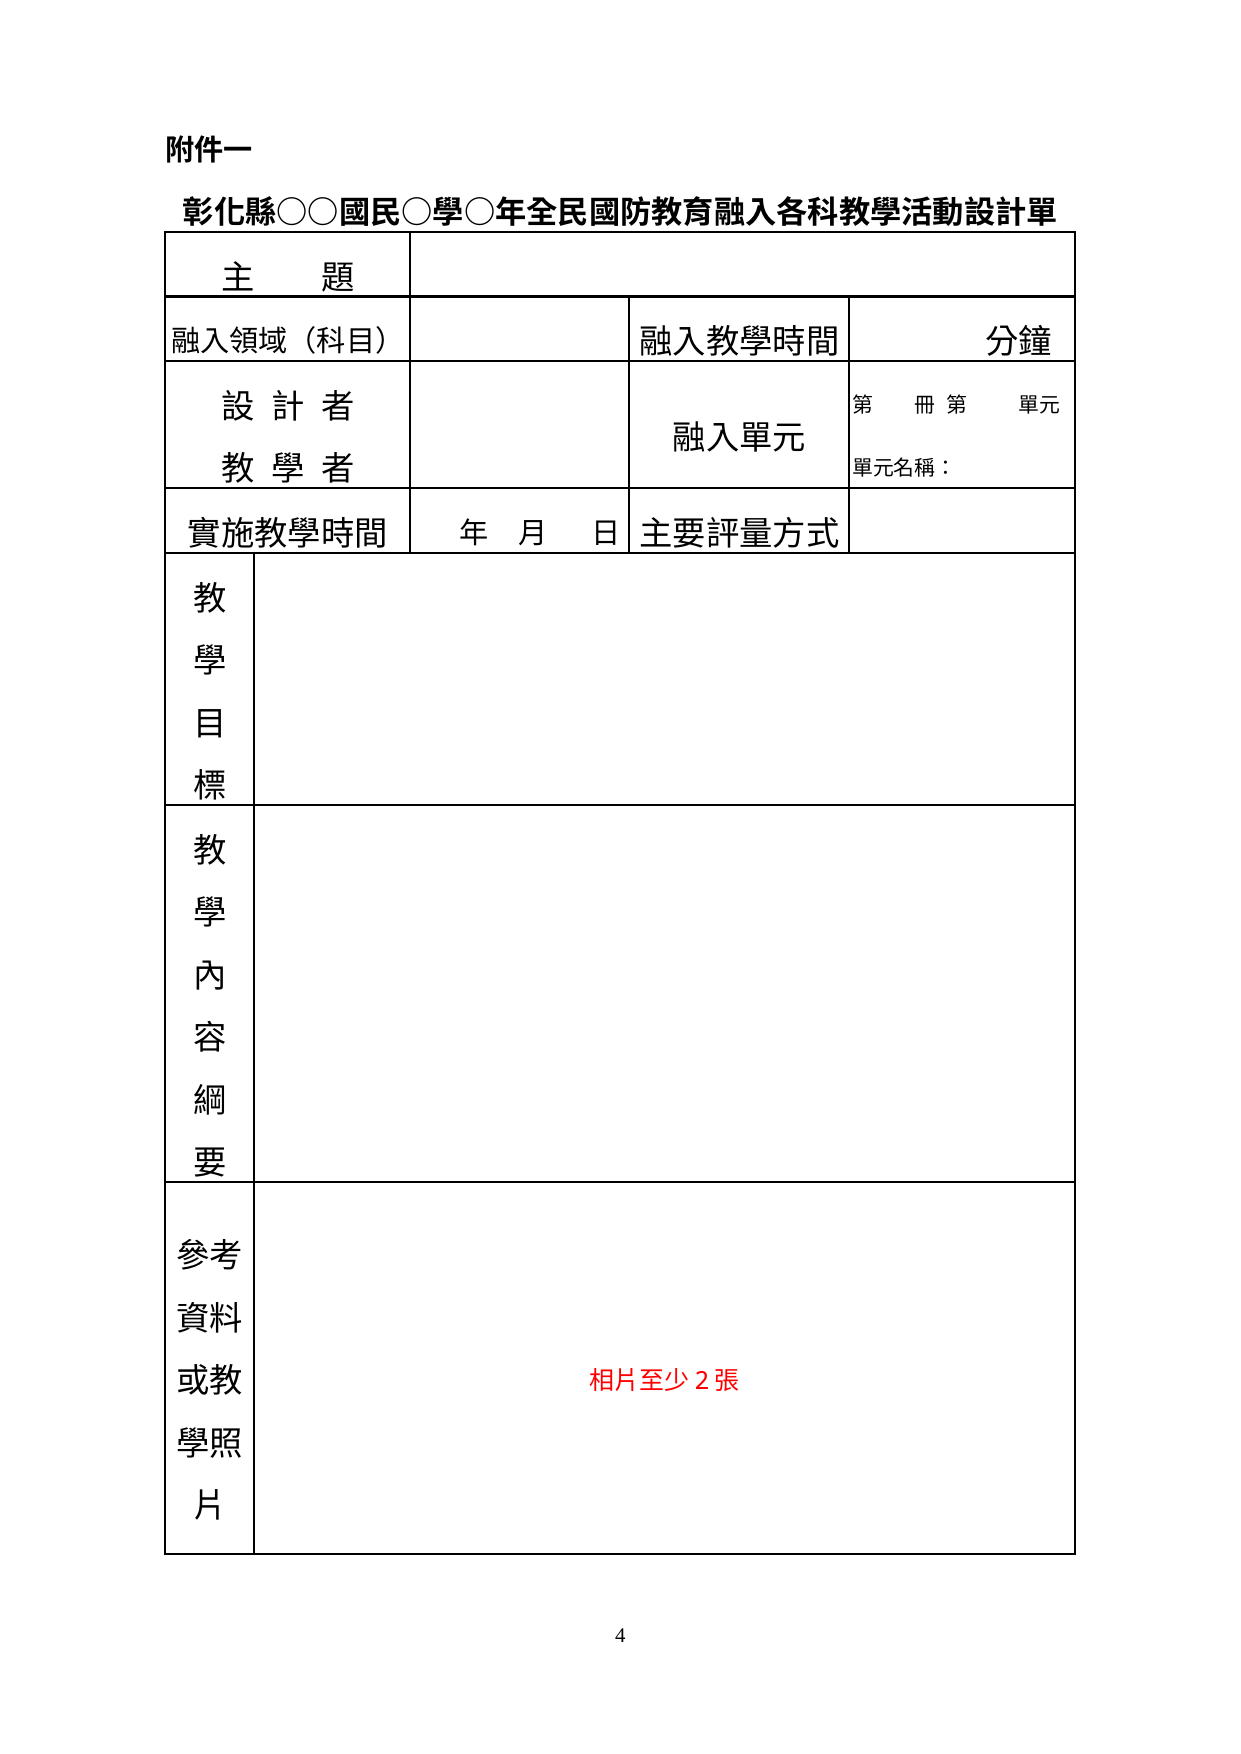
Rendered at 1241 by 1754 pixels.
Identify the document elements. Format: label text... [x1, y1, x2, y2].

table_cell 教學內容綱要 [166, 806, 253, 1181]
table_cell 融入教學時間 [630, 298, 848, 360]
table_cell 第 冊 第 單元 單元名稱： [850, 362, 1074, 487]
table_cell 相片至少2張 [255, 1183, 1074, 1553]
table_header 主 題 [166, 233, 409, 295]
table_cell 分鐘 [850, 298, 1074, 360]
table_cell [411, 298, 628, 360]
table_cell 主要評量方式 [630, 489, 848, 552]
table_cell 設 計 者 教 學 者 [166, 362, 409, 487]
table_cell [411, 362, 628, 487]
table_cell [850, 489, 1074, 552]
table_cell 教學目標 [166, 554, 253, 804]
table_cell [255, 806, 1074, 1181]
table_cell 參考資料或教學照片 [166, 1183, 253, 1553]
table_cell [255, 554, 1074, 804]
table_cell 年 月 日 [411, 489, 628, 552]
table_cell 融入領域（科目） [166, 298, 409, 360]
table_header [411, 233, 1074, 295]
table_cell 實施教學時間 [166, 489, 409, 552]
text 附件一 [165, 106, 1075, 168]
text 彰化縣○○國民○學○年全民國防教育融入各科教學活動設計單 [165, 168, 1075, 231]
table_cell 融入單元 [630, 362, 848, 487]
